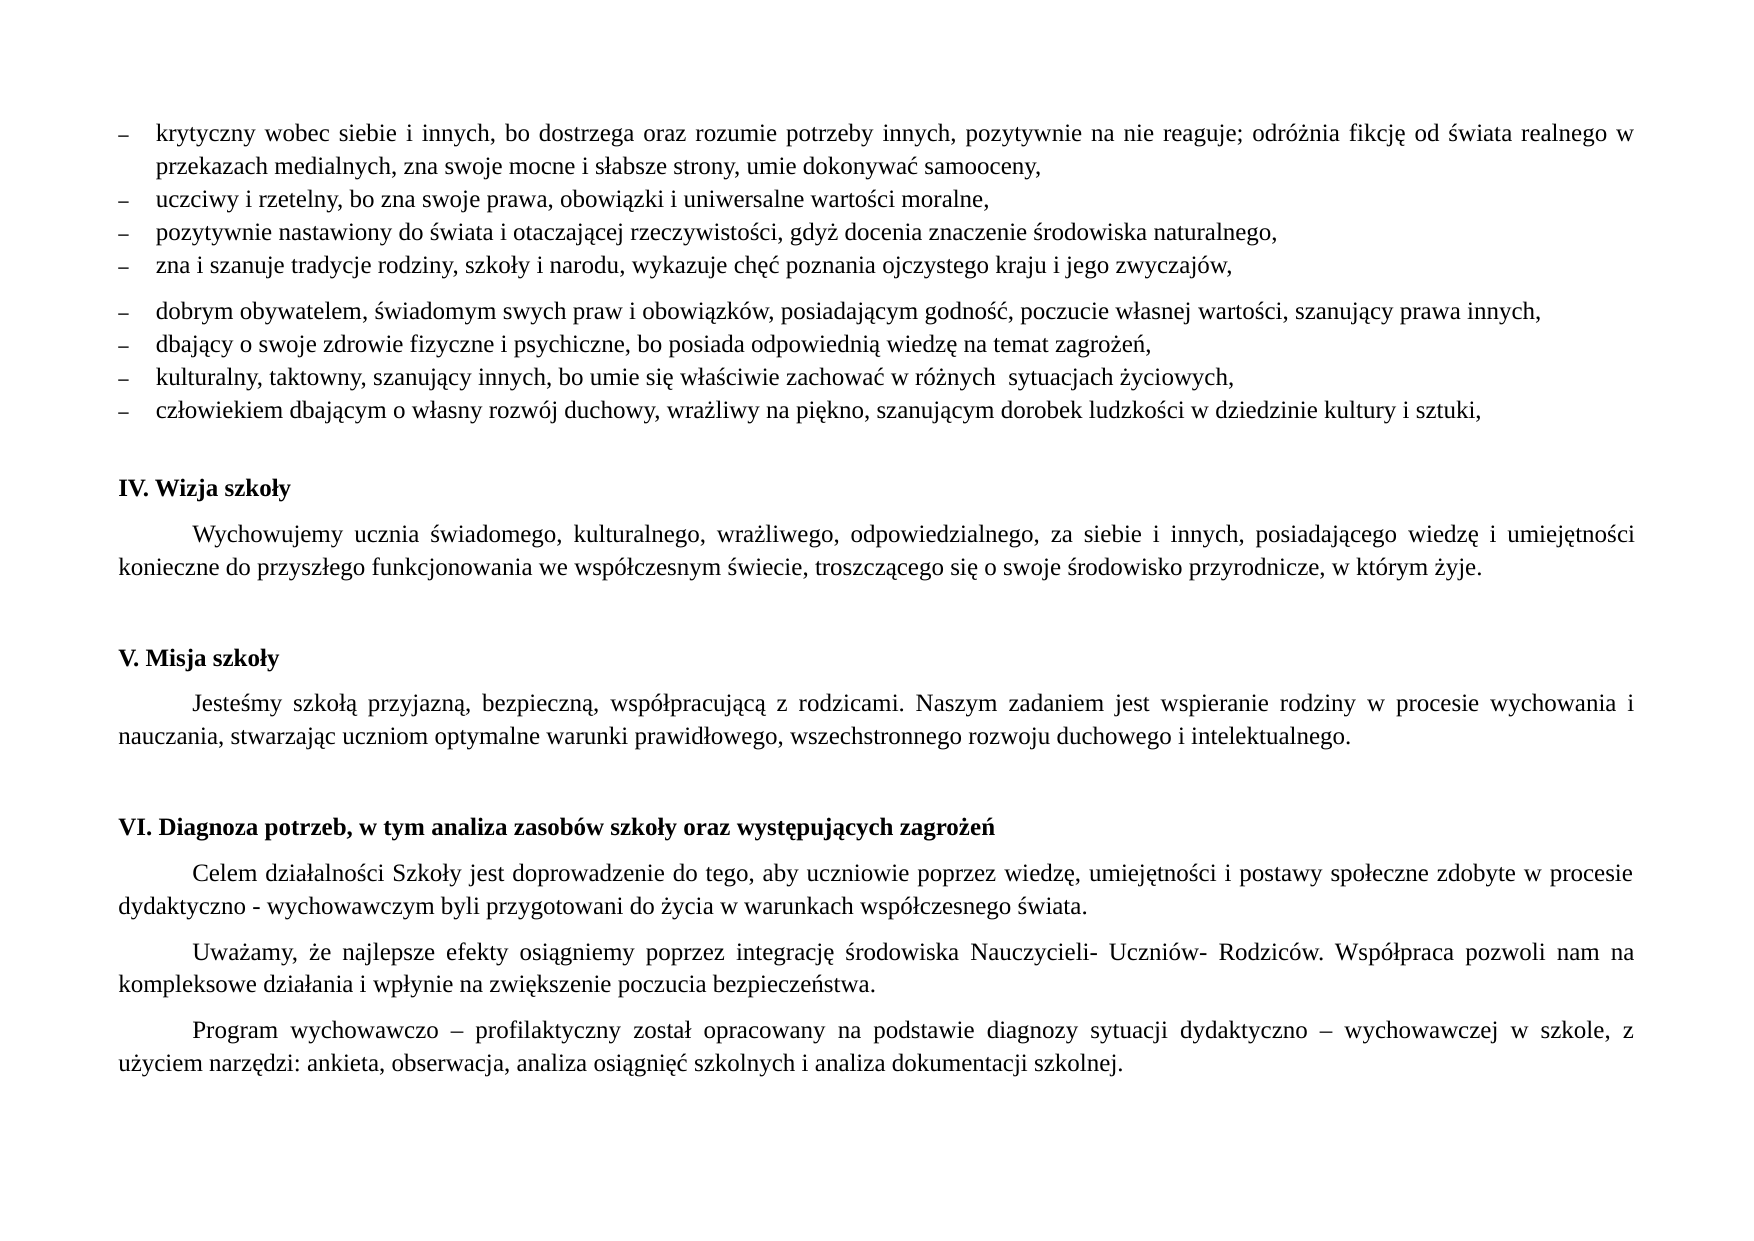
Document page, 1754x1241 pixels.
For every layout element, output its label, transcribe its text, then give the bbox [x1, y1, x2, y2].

list pozytywnie nastawiony do świata i otaczającej rzeczywistości, gdyż docenia znaczenie środowiska naturalnego, [118, 217, 1636, 246]
list krytyczny wobec siebie i innych, bo dostrzega oraz rozumie potrzeby innych, pozytywnie na nie reaguje; odróżnia fikcję od świata realnego w przekazach medialnych, zna swoje mocne i słabsze strony, umie dokonywać samooceny, [118, 118, 1636, 180]
list kulturalny, taktowny, szanujący innych, bo umie się właściwie zachować w różnych sytuacjach życiowych, [118, 362, 1636, 391]
text V. Misja szkoły [118, 643, 1636, 672]
text IV. Wizja szkoły [118, 473, 1636, 502]
text Wychowujemy ucznia świadomego, kulturalnego, wrażliwego, odpowiedzialnego, za siebie i innych, posiadającego wiedzę i umiejętności konieczne do przyszłego funkcjonowania we współczesnym świecie, troszczącego się o swoje środowisko przyrodnicze, w którym żyje. [118, 519, 1636, 581]
list zna i szanuje tradycje rodziny, szkoły i narodu, wykazuje chęć poznania ojczystego kraju i jego zwyczajów, [118, 250, 1636, 279]
text Celem działalności Szkoły jest doprowadzenie do tego, aby uczniowie poprzez wiedzę, umiejętności i postawy społeczne zdobyte w procesie dydaktyczno - wychowawczym byli przygotowani do życia w warunkach współczesnego świata. [118, 858, 1636, 920]
list uczciwy i rzetelny, bo zna swoje prawa, obowiązki i uniwersalne wartości moralne, [118, 184, 1636, 213]
list dobrym obywatelem, świadomym swych praw i obowiązków, posiadającym godność, poczucie własnej wartości, szanujący prawa innych, [118, 296, 1636, 324]
text Uważamy, że najlepsze efekty osiągniemy poprzez integrację środowiska Nauczycieli- Uczniów- Rodziców. Współpraca pozwoli nam na kompleksowe działania i wpłynie na zwiększenie poczucia bezpieczeństwa. [118, 937, 1636, 998]
list dbający o swoje zdrowie fizyczne i psychiczne, bo posiada odpowiednią wiedzę na temat zagrożeń, [118, 329, 1636, 357]
text Program wychowawczo – profilaktyczny został opracowany na podstawie diagnozy sytuacji dydaktyczno – wychowawczej w szkole, z użyciem narzędzi: ankieta, obserwacja, analiza osiągnięć szkolnych i analiza dokumentacji szkolnej. [118, 1015, 1636, 1077]
list człowiekiem dbającym o własny rozwój duchowy, wrażliwy na piękno, szanującym dorobek ludzkości w dziedzinie kultury i sztuki, [118, 395, 1636, 423]
text VI. Diagnoza potrzeb, w tym analiza zasobów szkoły oraz występujących zagrożeń [118, 812, 1636, 841]
text Jesteśmy szkołą przyjazną, bezpieczną, współpracującą z rodzicami. Naszym zadaniem jest wspieranie rodziny w procesie wychowania i nauczania, stwarzając uczniom optymalne warunki prawidłowego, wszechstronnego rozwoju duchowego i intelektualnego. [118, 688, 1636, 750]
